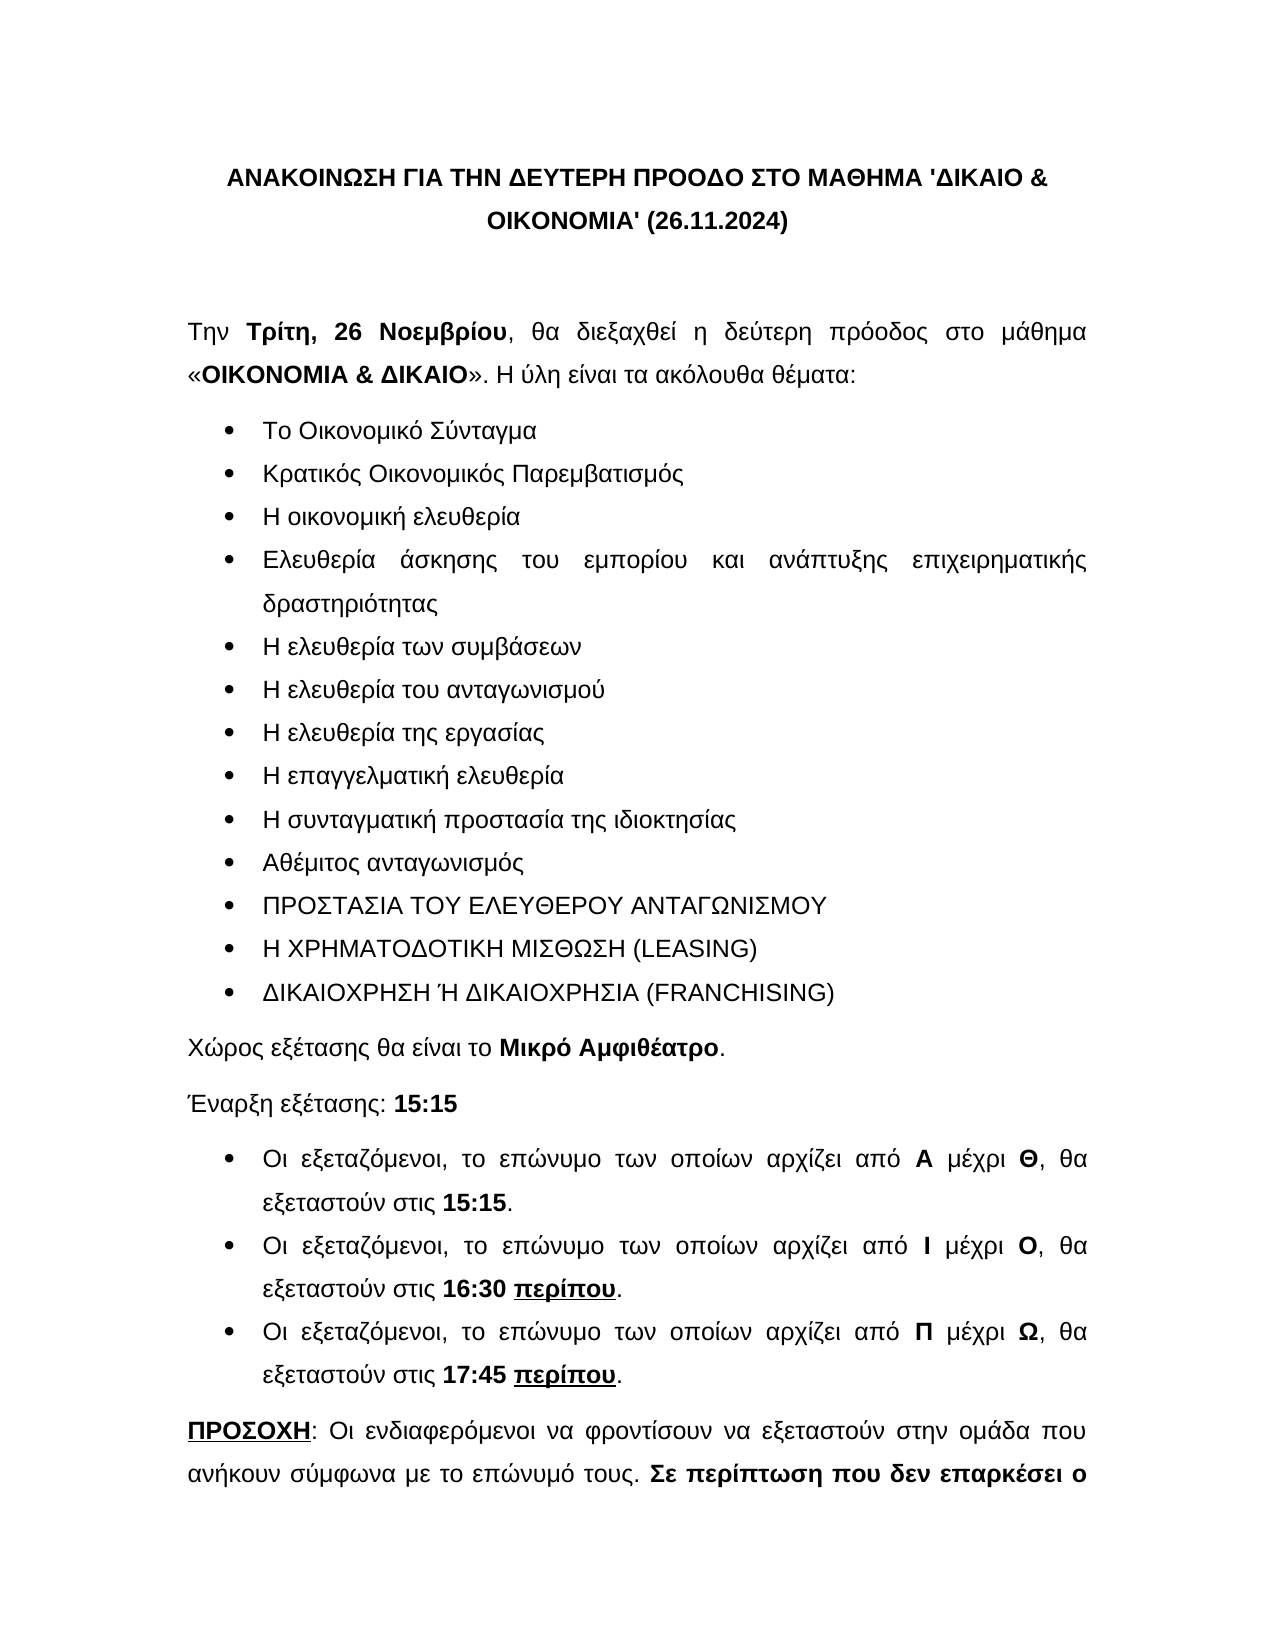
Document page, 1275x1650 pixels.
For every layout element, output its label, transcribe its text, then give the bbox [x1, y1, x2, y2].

text Χώρος εξέτασης θα είναι το Μικρό Αμφιθέατρο. [187, 1033, 1087, 1062]
text Έναρξη εξέτασης: 15:15 [187, 1089, 1087, 1118]
list Η οικονομική ελευθερία [225, 502, 1087, 531]
text ΑΝΑΚΟΙΝΩΣΗ ΓΙΑ ΤΗΝ ΔΕΥΤΕΡΗ ΠΡΟΟΔΟ ΣΤΟ ΜΑΘΗΜΑ 'ΔΙΚΑΙΟ & ΟΙΚΟΝΟΜΙΑ' (26.11.2024) [187, 162, 1087, 234]
list ΔΙΚΑΙΟΧΡΗΣΗ Ή ΔΙΚΑΙΟΧΡΗΣΙΑ (FRANCHISING) [225, 977, 1087, 1006]
list Η ΧΡΗΜΑΤΟΔΟΤΙΚΗ ΜΙΣΘΩΣΗ (LEASING) [225, 934, 1087, 963]
list Η ελευθερία των συμβάσεων [225, 632, 1087, 661]
list ΠΡΟΣΤΑΣΙΑ ΤΟΥ ΕΛΕΥΘΕΡΟΥ ΑΝΤΑΓΩΝΙΣΜΟΥ [225, 891, 1087, 920]
list Οι εξεταζόμενοι, το επώνυμο των οποίων αρχίζει από Α μέχρι Θ, θα εξεταστούν στις 15:15. [225, 1144, 1087, 1216]
list Οι εξεταζόμενοι, το επώνυμο των οποίων αρχίζει από Π μέχρι Ω, θα εξεταστούν στις 17:45 περίπου. [225, 1317, 1087, 1389]
list Η επαγγελματική ελευθερία [225, 761, 1087, 790]
list Ελευθερία άσκησης του εμπορίου και ανάπτυξης επιχειρηματικής δραστηριότητας [225, 545, 1087, 617]
text Την Τρίτη, 26 Νοεμβρίου, θα διεξαχθεί η δεύτερη πρόοδος στο μάθημα «ΟΙΚΟΝΟΜΙΑ & ΔΙΚΑΙΟ». Η ύλη είναι τα ακόλουθα θέματα: [187, 317, 1087, 389]
list Η συνταγματική προστασία της ιδιοκτησίας [225, 804, 1087, 833]
list Tο Οικονομικό Σύνταγμα [225, 416, 1087, 444]
list Αθέμιτος ανταγωνισμός [225, 848, 1087, 877]
list Οι εξεταζόμενοι, το επώνυμο των οποίων αρχίζει από Ι μέχρι Ο, θα εξεταστούν στις 16:30 περίπου. [225, 1231, 1087, 1303]
list Η ελευθερία της εργασίας [225, 718, 1087, 747]
list Η ελευθερία του ανταγωνισμού [225, 675, 1087, 704]
text ΠΡΟΣΟΧΗ: Οι ενδιαφερόμενοι να φροντίσουν να εξεταστούν στην ομάδα που ανήκουν σύμφωνα με το επώνυμό τους. Σε περίπτωση που δεν επαρκέσει ο [187, 1416, 1087, 1488]
list Κρατικός Οικονομικός Παρεμβατισμός [225, 459, 1087, 488]
